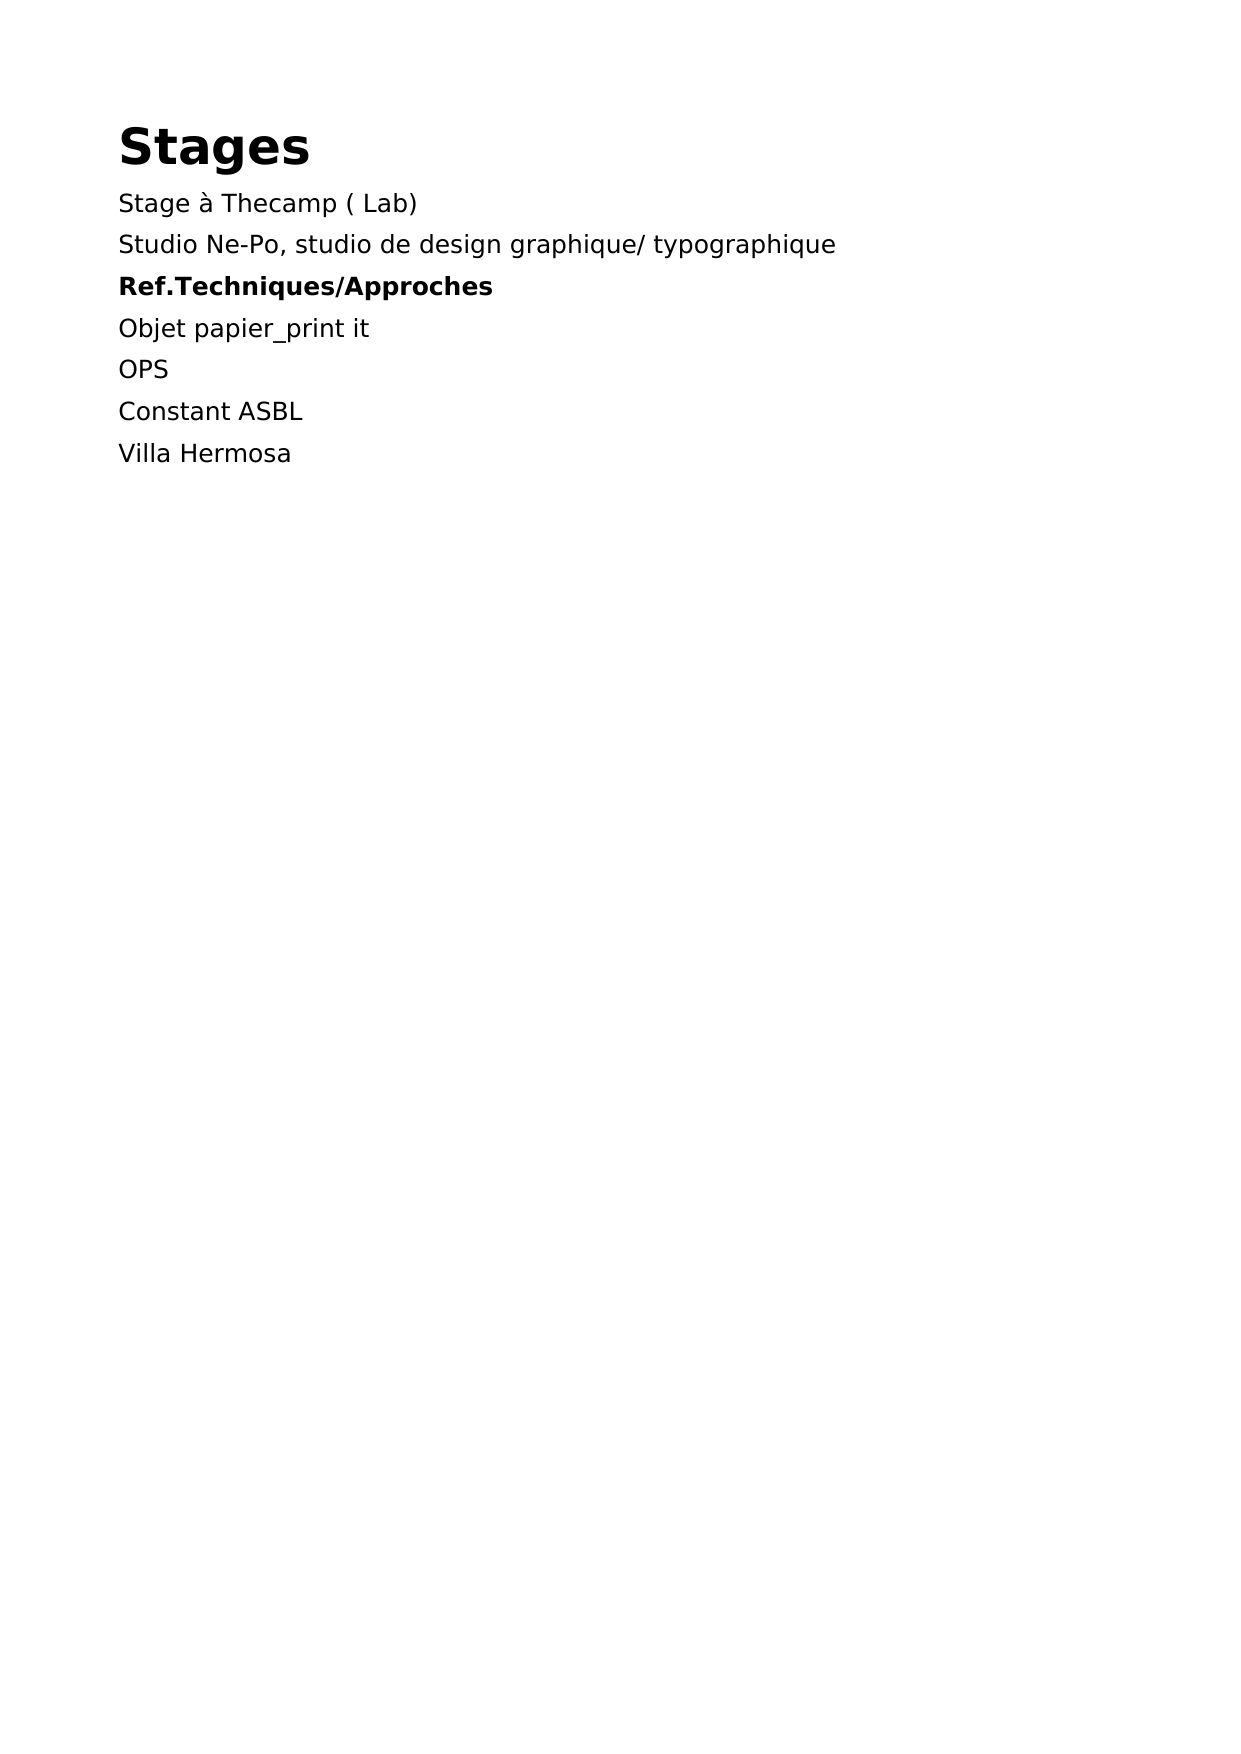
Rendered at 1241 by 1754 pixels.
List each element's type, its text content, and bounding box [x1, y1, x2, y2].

text Studio Ne-Po, studio de design graphique/ typographique [118, 231, 1122, 260]
text Constant ASBL [118, 397, 1122, 426]
text OPS [118, 356, 1122, 385]
text Stage à Thecamp ( Lab) [118, 189, 1122, 218]
text Villa Hermosa [118, 439, 1122, 468]
subtitle Stages [118, 118, 1122, 176]
text Ref.Techniques/Approches [118, 272, 1122, 301]
text Objet papier_print it [118, 314, 1122, 343]
